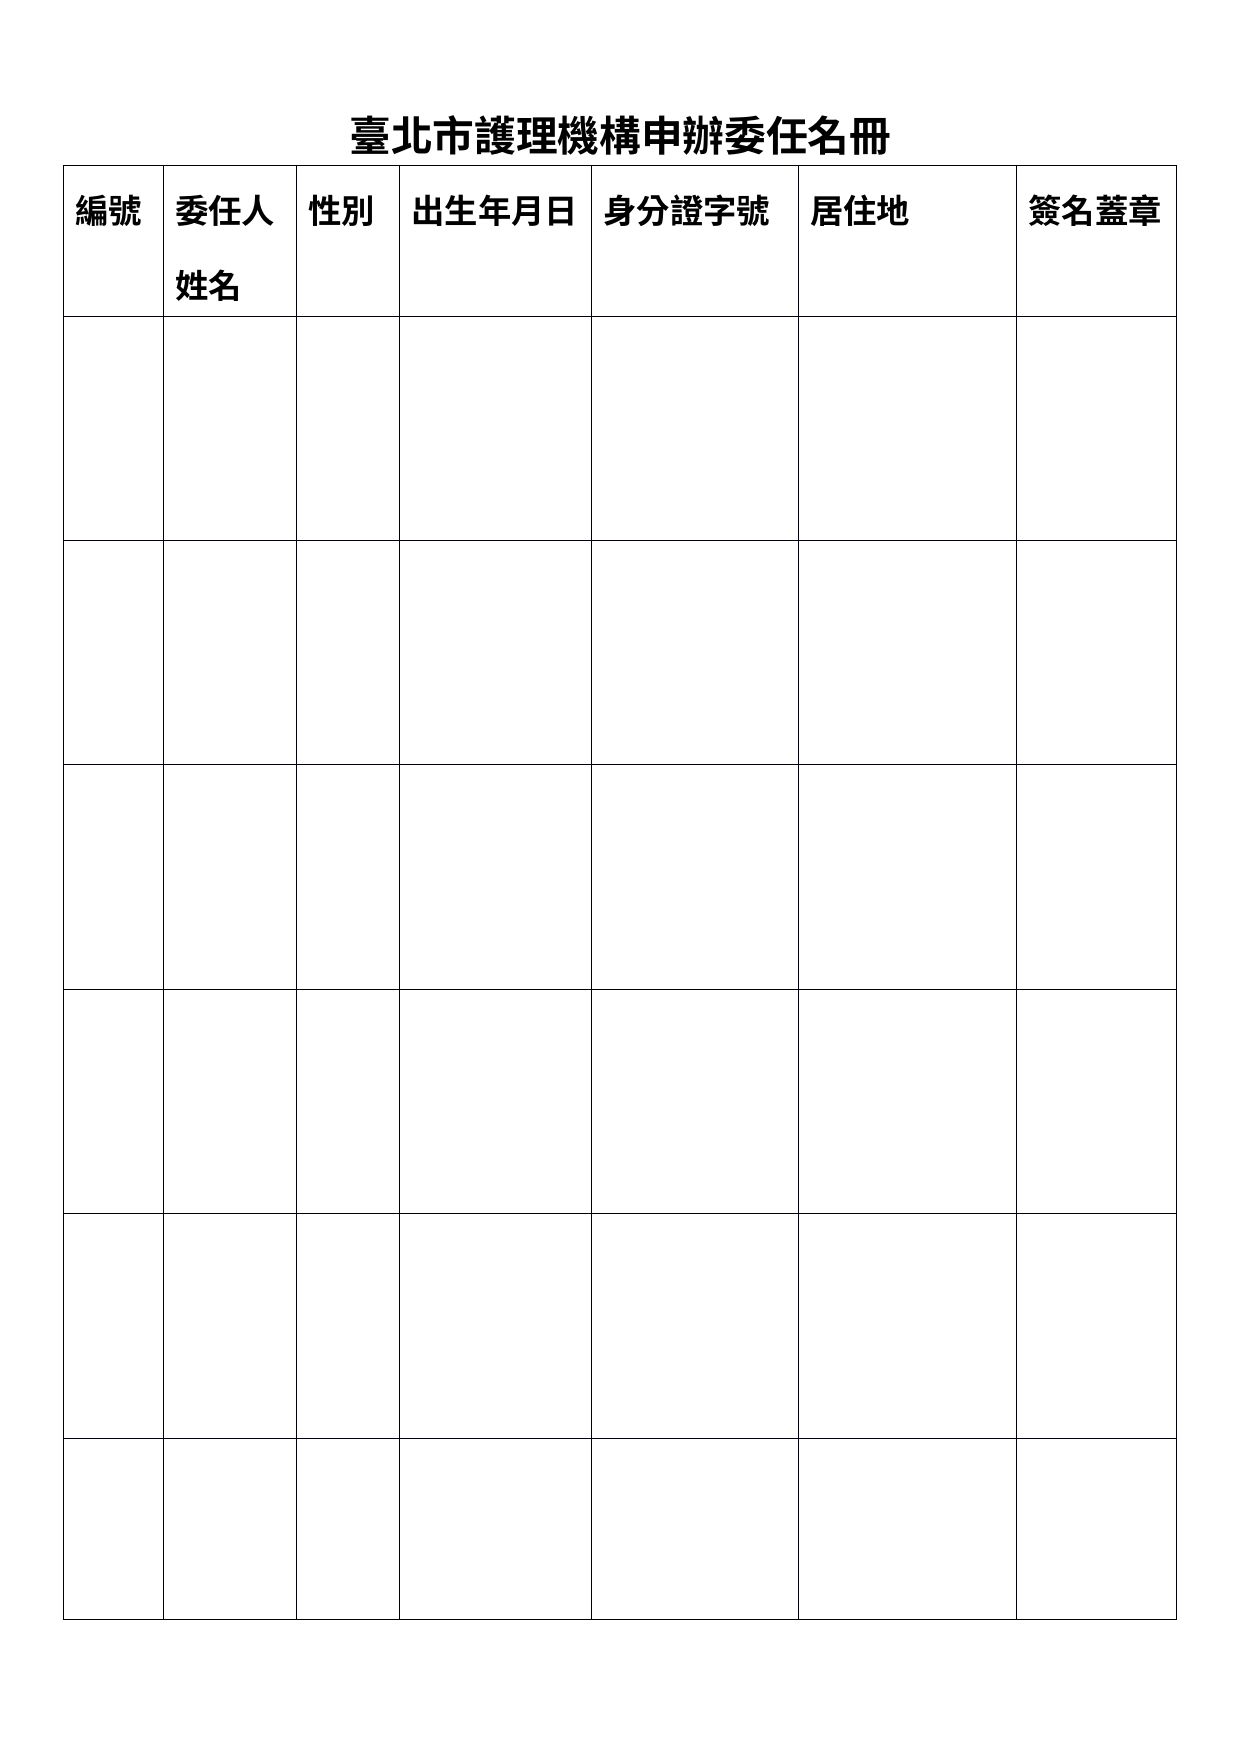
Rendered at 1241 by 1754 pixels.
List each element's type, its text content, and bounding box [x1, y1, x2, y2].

table_cell [592, 541, 798, 764]
table_cell 簽名蓋章 [1017, 166, 1176, 316]
table_cell [64, 765, 163, 989]
table_cell [1017, 1214, 1176, 1437]
table_cell [592, 1439, 798, 1619]
table_cell [400, 990, 591, 1213]
table_cell [400, 541, 591, 764]
table_cell [64, 1439, 163, 1619]
table_cell [799, 1214, 1016, 1437]
table_cell [297, 765, 399, 989]
table_cell [1017, 765, 1176, 989]
table_cell [1017, 541, 1176, 764]
table_cell [592, 765, 798, 989]
table_cell 身分證字號 [592, 166, 798, 316]
table_cell [64, 990, 163, 1213]
table_cell [64, 317, 163, 540]
table_cell 性別 [297, 166, 399, 316]
table_cell [592, 1214, 798, 1437]
table_cell [164, 1439, 296, 1619]
table_cell [164, 990, 296, 1213]
table_cell [1017, 990, 1176, 1213]
table_cell 編號 [64, 166, 163, 316]
table_cell [799, 1439, 1016, 1619]
table_cell [64, 541, 163, 764]
table_cell 居住地 [799, 166, 1016, 316]
table_cell [1017, 317, 1176, 540]
table_cell [400, 1214, 591, 1437]
table_cell [297, 317, 399, 540]
table_cell [164, 541, 296, 764]
table_cell [799, 541, 1016, 764]
table_cell [64, 1214, 163, 1437]
table_cell [592, 317, 798, 540]
table_cell [164, 765, 296, 989]
table_cell 委任人姓名 [164, 166, 296, 316]
table_cell [1017, 1439, 1176, 1619]
table_cell [592, 990, 798, 1213]
table_cell 出生年月日 [400, 166, 591, 316]
table_cell [400, 765, 591, 989]
table_cell [799, 765, 1016, 989]
table_cell [297, 541, 399, 764]
table_cell [297, 1214, 399, 1437]
table_cell [799, 317, 1016, 540]
table_cell [799, 990, 1016, 1213]
table_cell [297, 1439, 399, 1619]
table_header 臺北市護理機構申辦委任名冊 [63, 90, 1176, 164]
table_cell [164, 317, 296, 540]
table_cell [400, 1439, 591, 1619]
table_cell [297, 990, 399, 1213]
table_cell [164, 1214, 296, 1437]
table_cell [400, 317, 591, 540]
